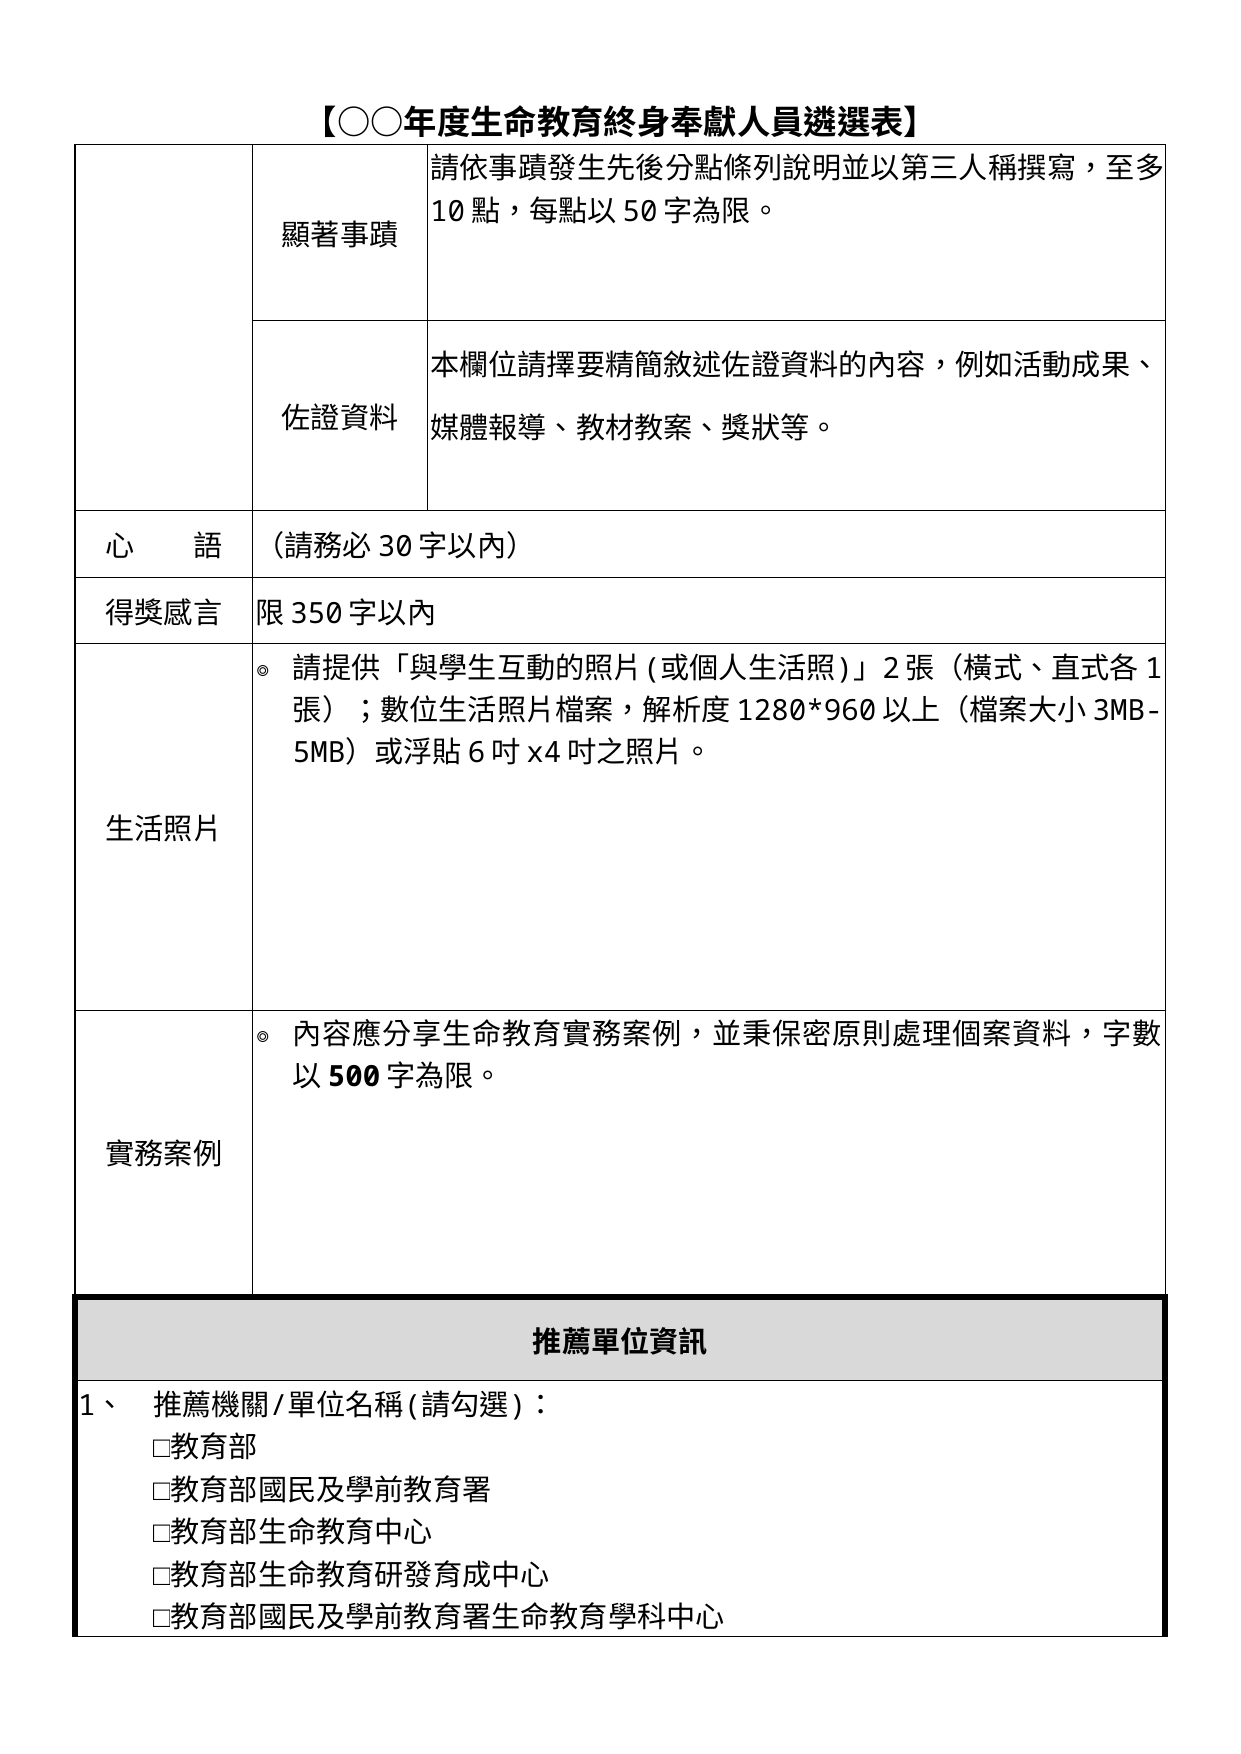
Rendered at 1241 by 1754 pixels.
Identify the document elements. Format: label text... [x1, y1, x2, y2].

table_cell 請依事蹟發生先後分點條列說明並以第三人稱撰寫，至多10點，每點以50字為限。 [428, 145, 1165, 320]
table_cell 推薦單位資訊 [78, 1300, 1162, 1380]
table_cell 得獎感言 [76, 578, 252, 643]
table_cell 推薦機關/單位名稱(請勾選)： □教育部 □教育部國民及學前教育署 □教育部生命教育中心 □教育部生命教育研發育成中心 □教育部國民及學前教育署生命教育學科中心 [78, 1381, 1162, 1636]
table_header 【○○年度生命教育終身奉獻人員遴選表】 [75, 96, 1165, 144]
table_cell 請提供「與學生互動的照片(或個人生活照)」2張（橫式、直式各1張）；數位生活照片檔案，解析度1280*960以上（檔案大小3MB-5MB）或浮貼6吋x4吋之照片。 [253, 644, 1165, 1009]
table_cell （請務必30字以內） [253, 511, 1165, 577]
table_cell 佐證資料 [253, 321, 427, 510]
table_cell [76, 145, 252, 510]
table_cell 顯著事蹟 [253, 145, 427, 320]
table_cell 本欄位請擇要精簡敘述佐證資料的內容，例如活動成果、媒體報導、教材教案、獎狀等。 [428, 321, 1165, 510]
table_cell 實務案例 [76, 1011, 252, 1294]
table_cell 心 語 [76, 511, 252, 577]
table_cell 內容應分享生命教育實務案例，並秉保密原則處理個案資料，字數以500字為限。 [253, 1011, 1165, 1294]
table_cell 限350字以內 [253, 578, 1165, 643]
table_cell 生活照片 [76, 644, 252, 1009]
